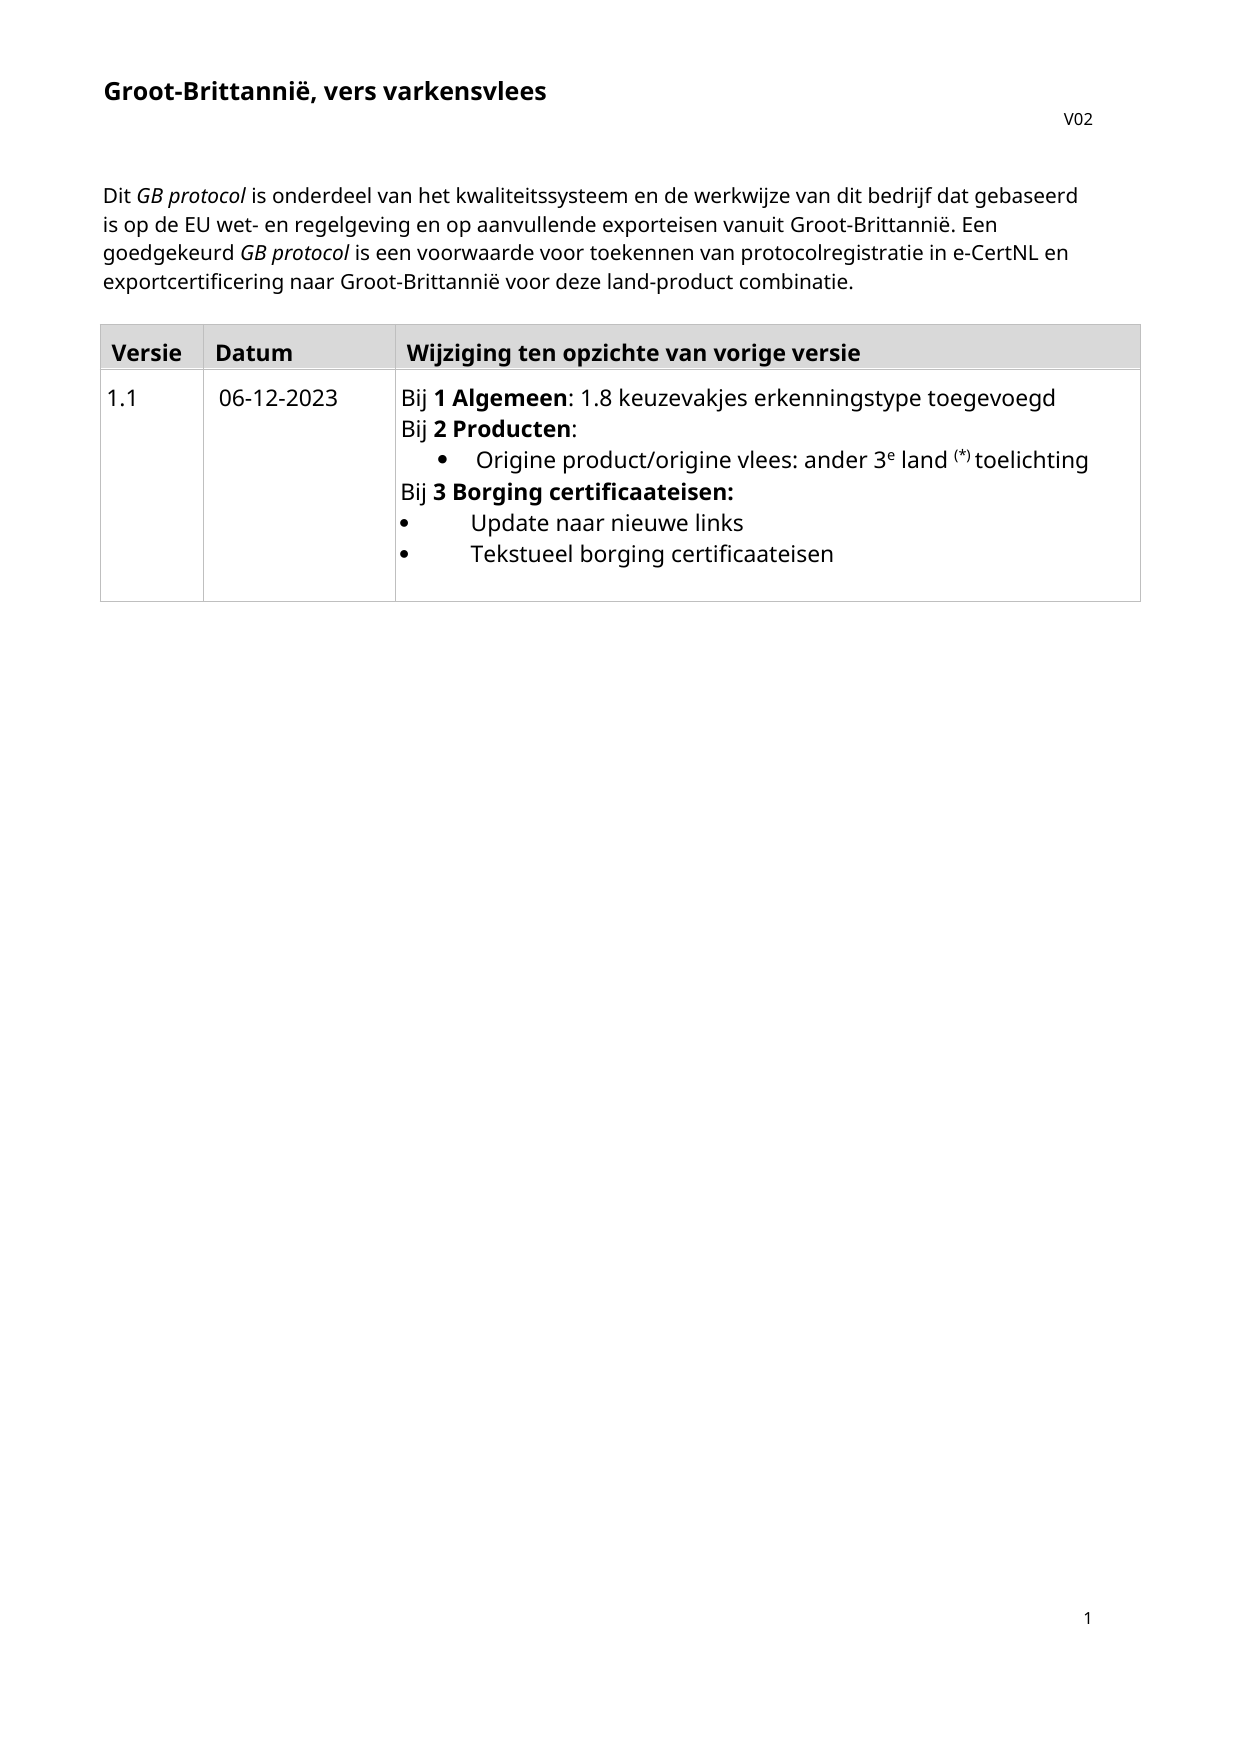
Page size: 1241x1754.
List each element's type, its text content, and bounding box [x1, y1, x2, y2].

table_header Versie [101, 325, 203, 368]
table_cell 1.1 [101, 370, 203, 601]
table_cell 06-12-2023 [204, 370, 395, 601]
text Dit GB protocol is onderdeel van het kwaliteitssysteem en de werkwijze van dit bedrijf dat gebaseerd is op de EU wet- en regelgeving en op aanvullende exporteisen vanuit Groot-Brittannië. Een goedgekeurd GB protocol is een voorwaarde voor toekennen van protocolregistratie in e-CertNL en exportcertificering naar Groot-Brittannië voor deze land-product combinatie. [103, 182, 1093, 295]
table_cell Bij 1 Algemeen: 1.8 keuzevakjes erkenningstype toegevoegd Bij 2 Producten: Origine product/origine vlees: ander 3e land (*) toelichting Bij 3 Borging certificaateisen: Update naar nieuwe links Tekstueel borging certificaateisen [396, 370, 1140, 601]
table_header Datum [204, 325, 395, 368]
table_header Wijziging ten opzichte van vorige versie [396, 325, 1140, 368]
